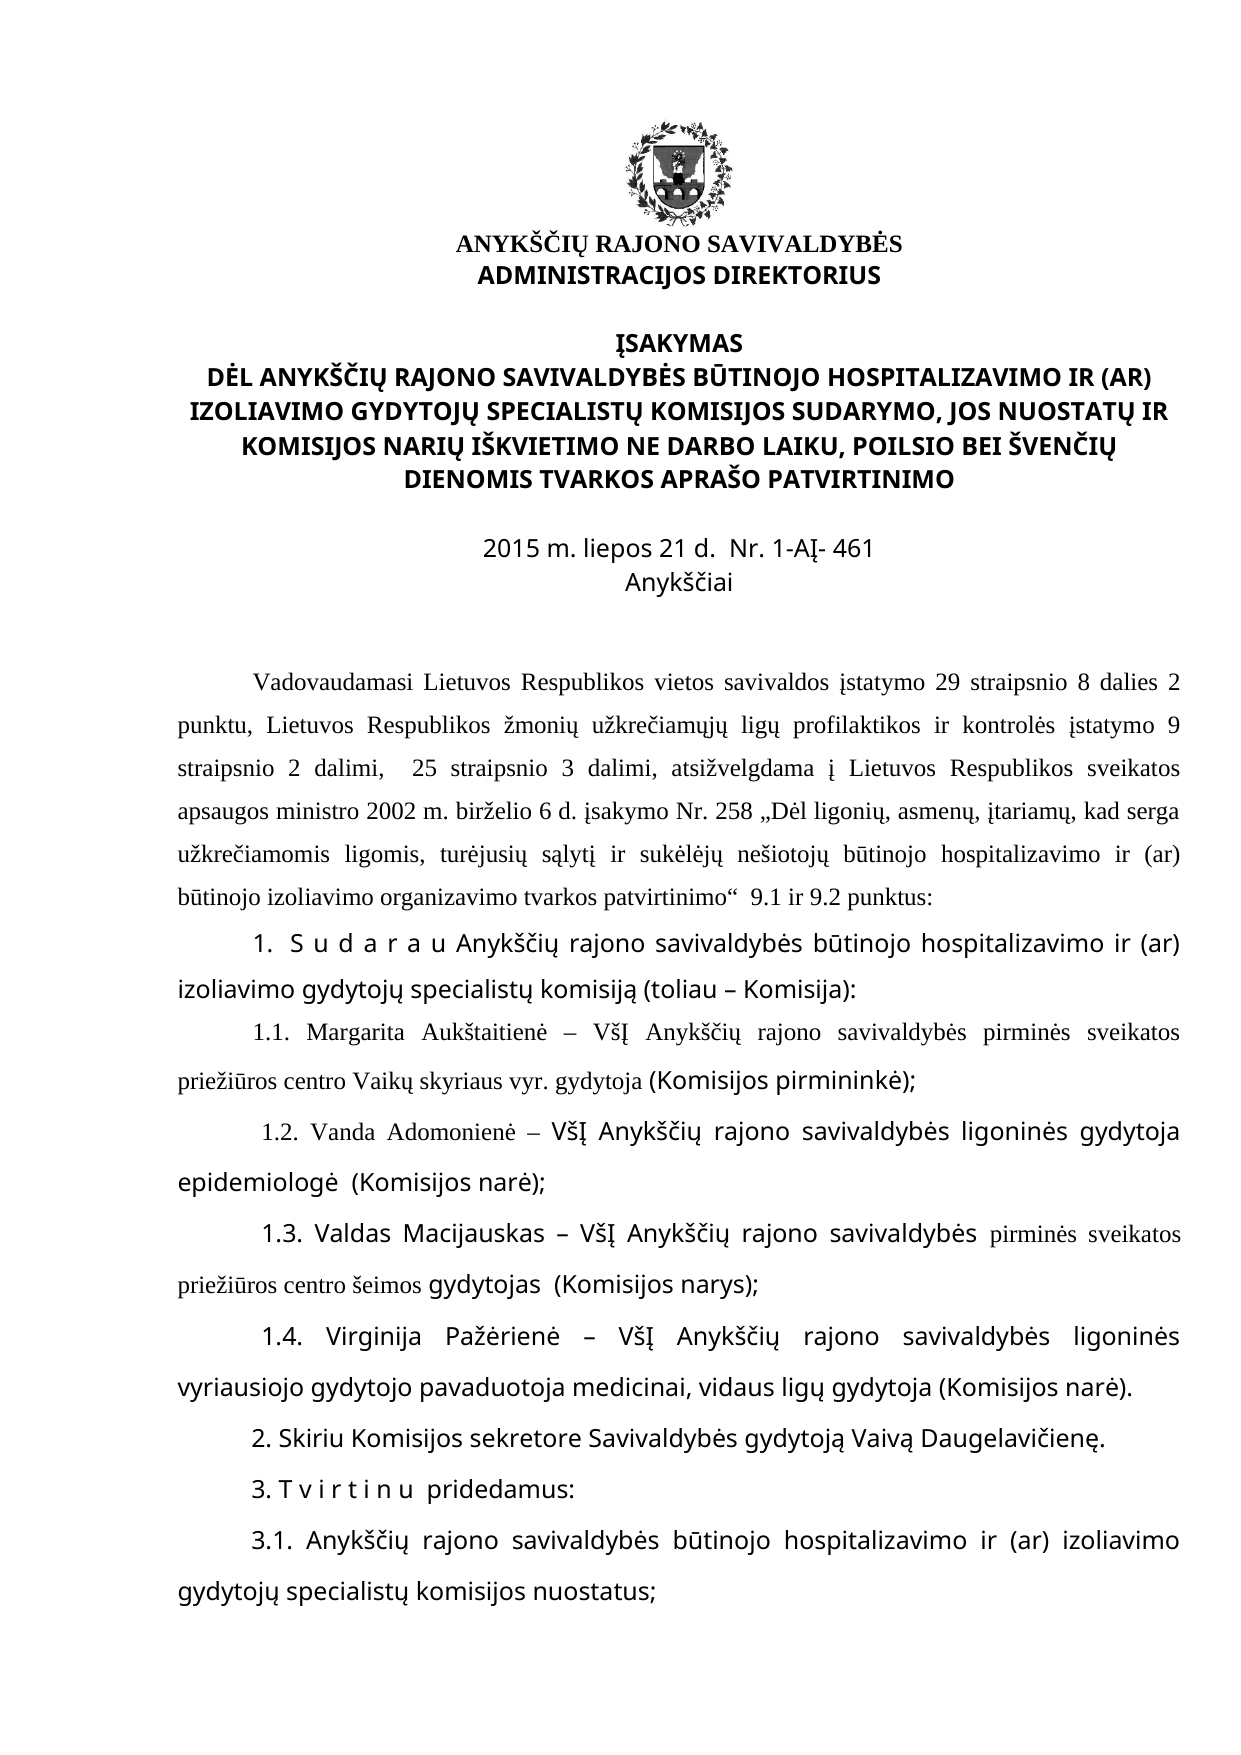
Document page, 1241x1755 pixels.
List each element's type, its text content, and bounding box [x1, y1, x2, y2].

text 1.2. Vanda Adomonienė – VšĮ Anykščių rajono savivaldybės ligoninės gydytoja epidemiologė (Komisijos narė); [177, 1114, 1181, 1199]
text ĮSAKYMAS [177, 326, 1181, 360]
text 1.1. Margarita Aukštaitienė – VšĮ Anykščių rajono savivaldybės pirminės sveikatos priežiūros centro Vaikų skyriaus vyr. gydytoja (Komisijos pirmininkė); [177, 1017, 1181, 1097]
text 1.4. Virginija Pažėrienė – VšĮ Anykščių rajono savivaldybės ligoninės vyriausiojo gydytojo pavaduotoja medicinai, vidaus ligų gydytoja (Komisijos narė). [177, 1318, 1181, 1403]
text ANYKŠČIŲ RAJONO SAVIVALDYBĖS [177, 229, 1181, 258]
text ADMINISTRACIJOS DIREKTORIUS [177, 258, 1181, 292]
text Anykščiai [177, 564, 1181, 598]
text 1.3. Valdas Macijauskas – VšĮ Anykščių rajono savivaldybės pirminės sveikatos priežiūros centro šeimos gydytojas (Komisijos narys); [177, 1216, 1181, 1301]
text 3.1. Anykščių rajono savivaldybės būtinojo hospitalizavimo ir (ar) izoliavimo gydytojų specialistų komisijos nuostatus; [177, 1522, 1181, 1607]
text 2015 m. liepos 21 d. Nr. 1-AĮ- 461 [177, 530, 1181, 564]
text DĖL ANYKŠČIŲ RAJONO SAVIVALDYBĖS BŪTINOJO HOSPITALIZAVIMO IR (AR) IZOLIAVIMO GYDYTOJŲ SPECIALISTŲ KOMISIJOS SUDARYMO, JOS NUOSTATŲ IR KOMISIJOS NARIŲ IŠKVIETIMO NE DARBO LAIKU, POILSIO BEI ŠVENČIŲ DIENOMIS TVARKOS APRAŠO PATVIRTINIMO [177, 360, 1181, 496]
text 1. S u d a r a u Anykščių rajono savivaldybės būtinojo hospitalizavimo ir (ar) izoliavimo gydytojų specialistų komisiją (toliau – Komisija): [177, 925, 1181, 1005]
text Vadovaudamasi Lietuvos Respublikos vietos savivaldos įstatymo 29 straipsnio 8 dalies 2 punktu, Lietuvos Respublikos žmonių užkrečiamųjų ligų profilaktikos ir kontrolės įstatymo 9 straipsnio 2 dalimi, 25 straipsnio 3 dalimi, atsižvelgdama į Lietuvos Respublikos sveikatos apsaugos ministro 2002 m. birželio 6 d. įsakymo Nr. 258 „Dėl ligonių, asmenų, įtariamų, kad serga užkrečiamomis ligomis, turėjusių sąlytį ir sukėlėjų nešiotojų būtinojo hospitalizavimo ir (ar) būtinojo izoliavimo organizavimo tvarkos patvirtinimo“ 9.1 ir 9.2 punktus: [177, 667, 1181, 911]
text 3. T v i r t i n u pridedamus: [177, 1471, 1181, 1505]
text 2. Skiriu Komisijos sekretore Savivaldybės gydytoją Vaivą Daugelavičienę. [177, 1420, 1181, 1454]
